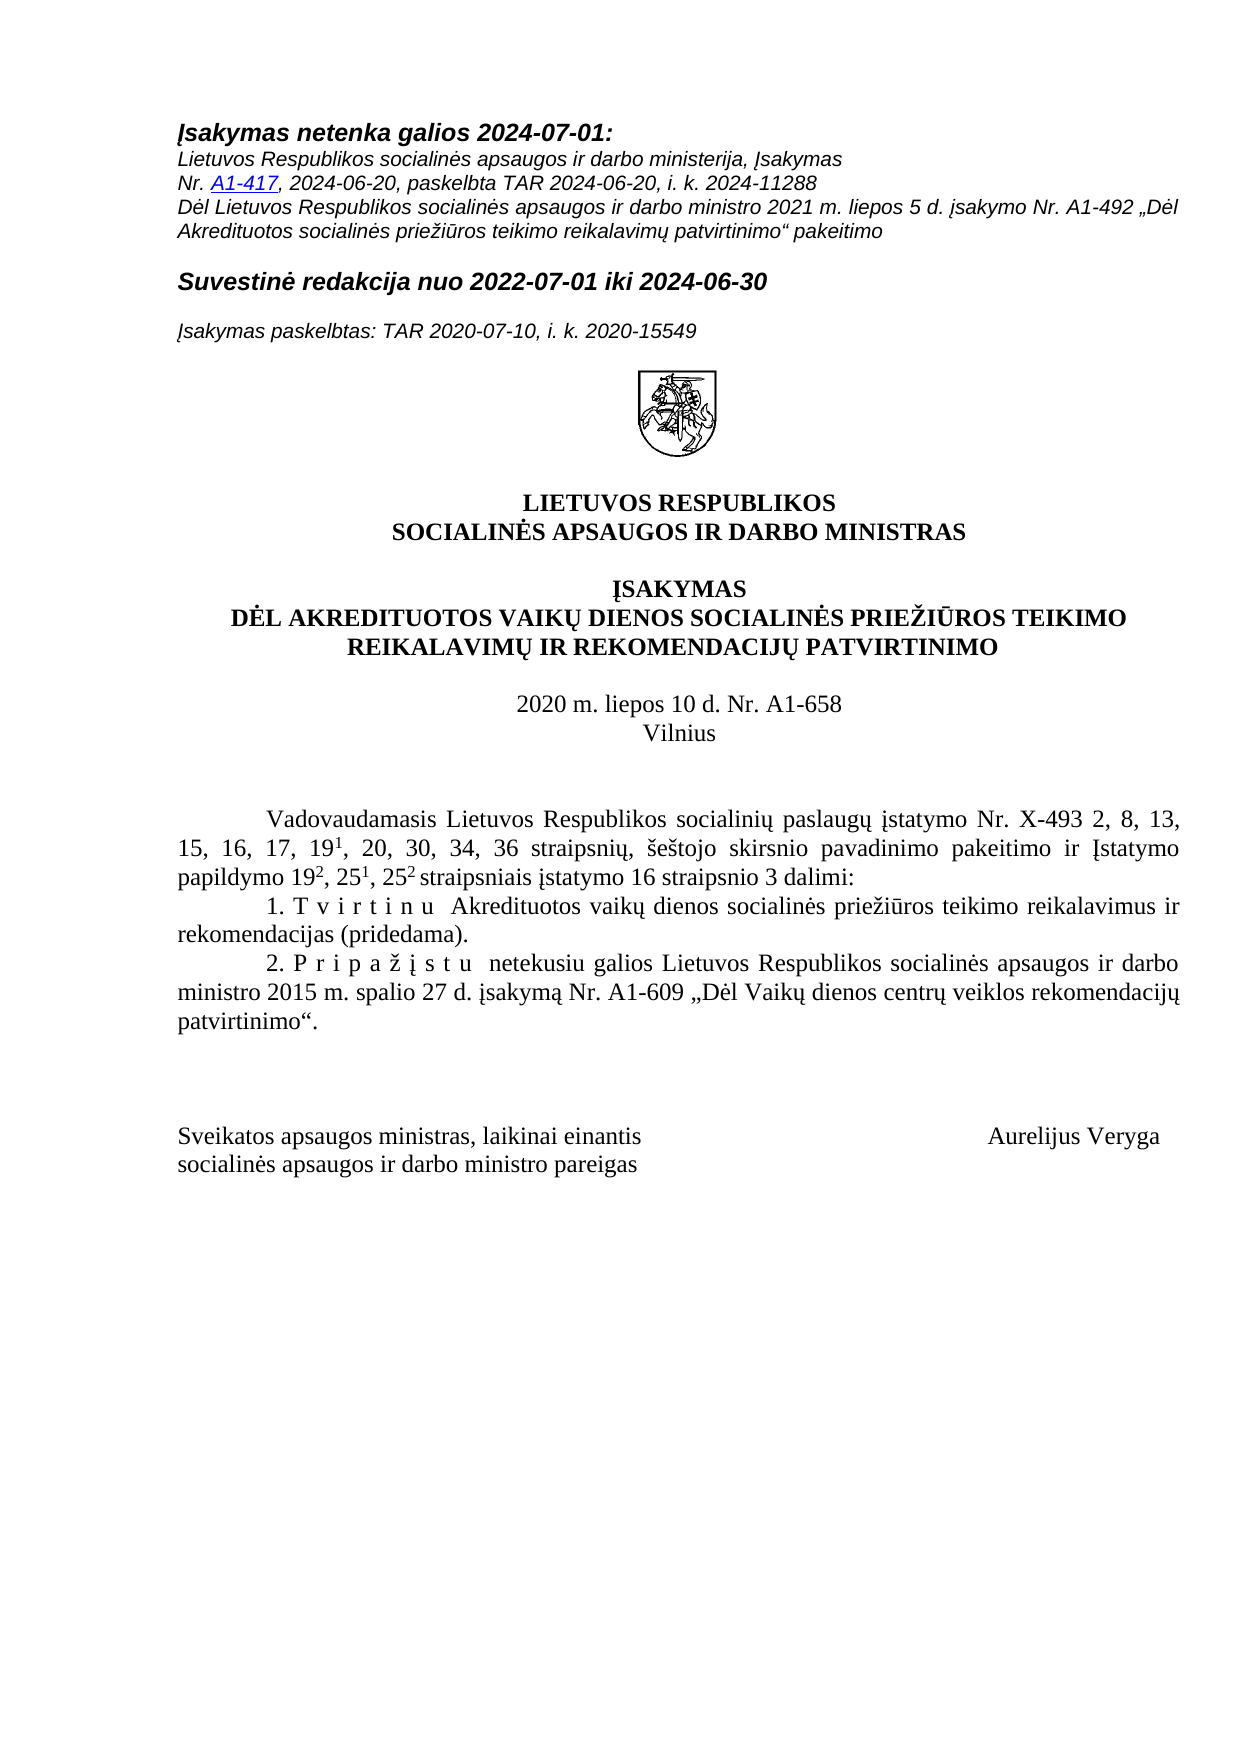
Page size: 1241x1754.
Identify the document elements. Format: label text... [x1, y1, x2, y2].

text Vilnius [177, 718, 1181, 747]
text Lietuvos Respublikos socialinės apsaugos ir darbo ministerija, Įsakymas [177, 147, 1181, 171]
text 2020 m. liepos 10 d. Nr. A1-658 [177, 689, 1181, 718]
text 1. T v i r t i n u Akredituotos vaikų dienos socialinės priežiūros teikimo reikalavimus ir rekomendacijas (pridedama). [177, 891, 1181, 948]
text Įsakymas netenka galios 2024-07-01: [177, 118, 1181, 147]
text Įsakymas paskelbtas: TAR 2020-07-10, i. k. 2020-15549 [177, 319, 1181, 343]
text socialinės apsaugos ir darbo ministro pareigas [177, 1149, 1181, 1178]
text Nr. A1-417, 2024-06-20, paskelbta TAR 2024-06-20, i. k. 2024-11288 [177, 171, 1181, 195]
text SOCIALINĖS APSAUGOS IR DARBO MINISTRAS [177, 517, 1181, 546]
text Vadovaudamasis Lietuvos Respublikos socialinių paslaugų įstatymo Nr. X-493 2, 8, 13, 15, 16, 17, 191, 20, 30, 34, 36 straipsnių, šeštojo skirsnio pavadinimo pakeitimo ir Įstatymo papildymo 192, 251, 252 straipsniais įstatymo 16 straipsnio 3 dalimi: [177, 804, 1181, 891]
text 2. P r i p a ž į s t u netekusiu galios Lietuvos Respublikos socialinės apsaugos ir darbo ministro 2015 m. spalio 27 d. įsakymą Nr. A1-609 „Dėl Vaikų dienos centrų veiklos rekomendacijų patvirtinimo“. [177, 948, 1181, 1034]
text LIETUVOS RESPUBLIKOS [177, 488, 1181, 517]
text ĮSAKYMAS [177, 574, 1181, 603]
text Sveikatos apsaugos ministras, laikinai einantis Aurelijus Veryga [177, 1121, 1181, 1149]
text Dėl Lietuvos Respublikos socialinės apsaugos ir darbo ministro 2021 m. liepos 5 d. įsakymo Nr. A1-492 „Dėl Akredituotos socialinės priežiūros teikimo reikalavimų patvirtinimo“ pakeitimo [177, 195, 1181, 243]
text Suvestinė redakcija nuo 2022-07-01 iki 2024-06-30 [177, 267, 1181, 295]
text DĖL AKREDITUOTOS VAIKŲ DIENOS SOCIALINĖS PRIEŽIŪROS TEIKIMO REIKALAVIMŲ IR REKOMENDACIJŲ PATVIRTINIMO [177, 603, 1181, 661]
